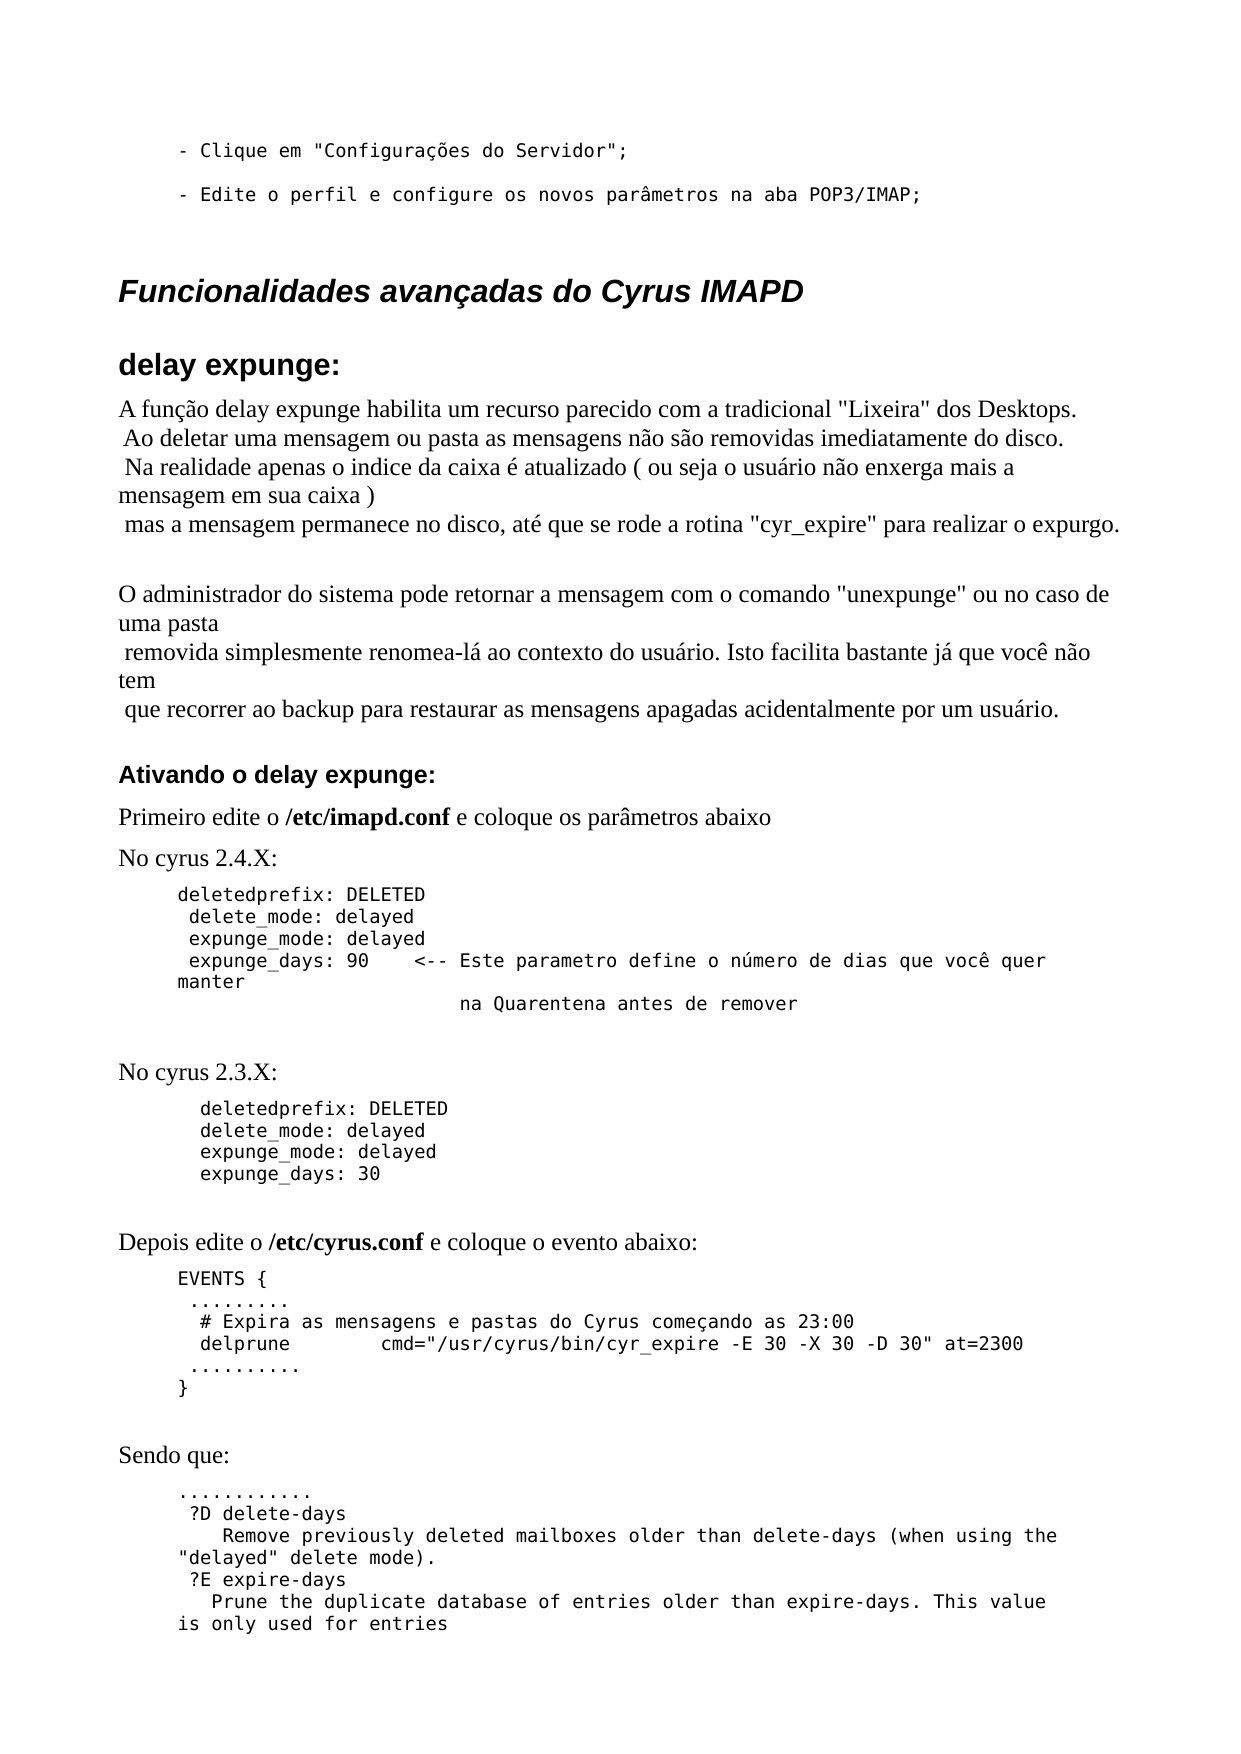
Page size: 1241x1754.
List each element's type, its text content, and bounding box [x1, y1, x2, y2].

text No cyrus 2.4.X: [118, 843, 1122, 872]
text No cyrus 2.3.X: [118, 1057, 1122, 1085]
subtitle delay expunge: [118, 346, 1122, 382]
text ............ ?D delete-days Remove previously deleted mailboxes older than delete-days (when using the "delayed" delete mode). ?E expire-days Prune the duplicate database of entries older than expire-days. This value is only used for entries [177, 1482, 1063, 1635]
subtitle Funcionalidades avançadas do Cyrus IMAPD [118, 272, 1122, 309]
text Depois edite o /etc/cyrus.conf e coloque o evento abaixo: [118, 1227, 1122, 1255]
text O administrador do sistema pode retornar a mensagem com o comando "unexpunge" ou no caso de uma pasta removida simplesmente renomea-lá ao contexto do usuário. Isto facilita bastante já que você não tem que recorrer ao backup para restaurar as mensagens apagadas acidentalmente por um usuário. [118, 579, 1122, 723]
text Primeiro edite o /etc/imapd.conf e coloque os parâmetros abaixo [118, 802, 1122, 830]
text EVENTS { ......... # Expira as mensagens e pastas do Cyrus começando as 23:00 delprune cmd="/usr/cyrus/bin/cyr_expire -E 30 -X 30 -D 30" at=2300 .......... } [177, 1268, 1063, 1399]
text deletedprefix: DELETED delete_mode: delayed expunge_mode: delayed expunge_days: 30 [177, 1098, 1063, 1185]
text - Clique em "Configurações do Servidor"; - Edite o perfil e configure os novos parâmetros na aba POP3/IMAP; [177, 118, 1063, 206]
text A função delay expunge habilita um recurso parecido com a tradicional "Lixeira" dos Desktops. Ao deletar uma mensagem ou pasta as mensagens não são removidas imediatamente do disco. Na realidade apenas o indice da caixa é atualizado ( ou seja o usuário não enxerga mais a mensagem em sua caixa ) mas a mensagem permanece no disco, até que se rode a rotina "cyr_expire" para realizar o expurgo. [118, 394, 1122, 567]
text Sendo que: [118, 1440, 1122, 1469]
text deletedprefix: DELETED delete_mode: delayed expunge_mode: delayed expunge_days: 90 <-- Este parametro define o número de dias que você quer manter na Quarentena antes de remover [177, 884, 1063, 1015]
subtitle Ativando o delay expunge: [118, 760, 1122, 789]
